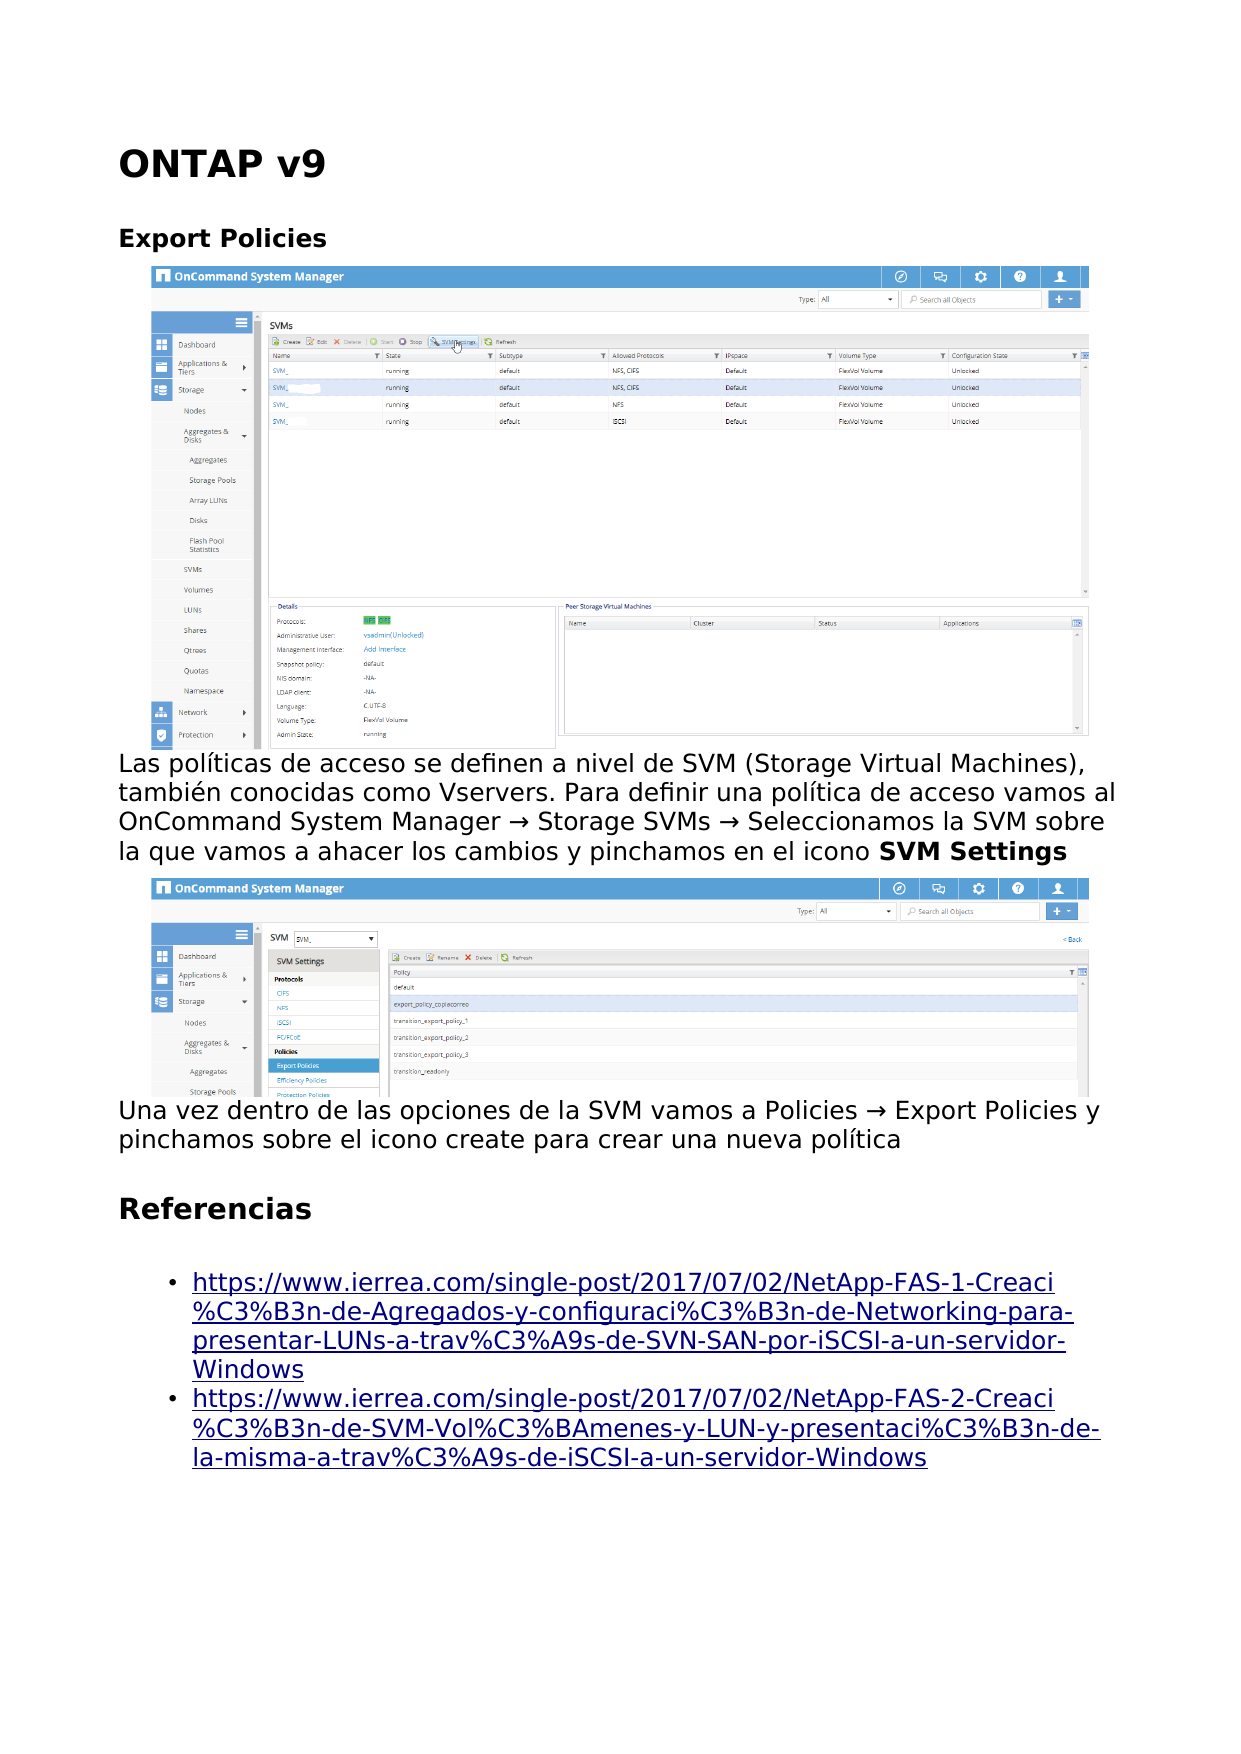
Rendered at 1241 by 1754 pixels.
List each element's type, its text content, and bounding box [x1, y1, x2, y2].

picture [151, 266, 1089, 750]
subtitle ONTAP v9 [118, 143, 1122, 187]
list https://www.ierrea.com/single-post/2017/07/02/NetApp-FAS-2-Creaci%C3%B3n-de-SVM-Vol%C3%BAmenes-y-LUN-y-presentaci%C3%B3n-de-la-misma-a-trav%C3%A9s-de-iSCSI-a-un-servidor-Windows [177, 1384, 1122, 1472]
subtitle Referencias [118, 1192, 1122, 1226]
picture [151, 878, 1089, 1097]
subtitle Export Policies [118, 224, 1122, 253]
text Las políticas de acceso se definen a nivel de SVM (Storage Virtual Machines), también conocidas como Vservers. Para definir una política de acceso vamos al OnCommand System Manager → Storage SVMs → Seleccionamos la SVM sobre la que vamos a ahacer los cambios y pinchamos en el icono SVM Settings [118, 266, 1122, 866]
text Una vez dentro de las opciones de la SVM vamos a Policies → Export Policies y pinchamos sobre el icono create para crear una nueva política [118, 878, 1122, 1154]
list https://www.ierrea.com/single-post/2017/07/02/NetApp-FAS-1-Creaci%C3%B3n-de-Agregados-y-configuraci%C3%B3n-de-Networking-para-presentar-LUNs-a-trav%C3%A9s-de-SVN-SAN-por-iSCSI-a-un-servidor-Windows [177, 1268, 1122, 1384]
